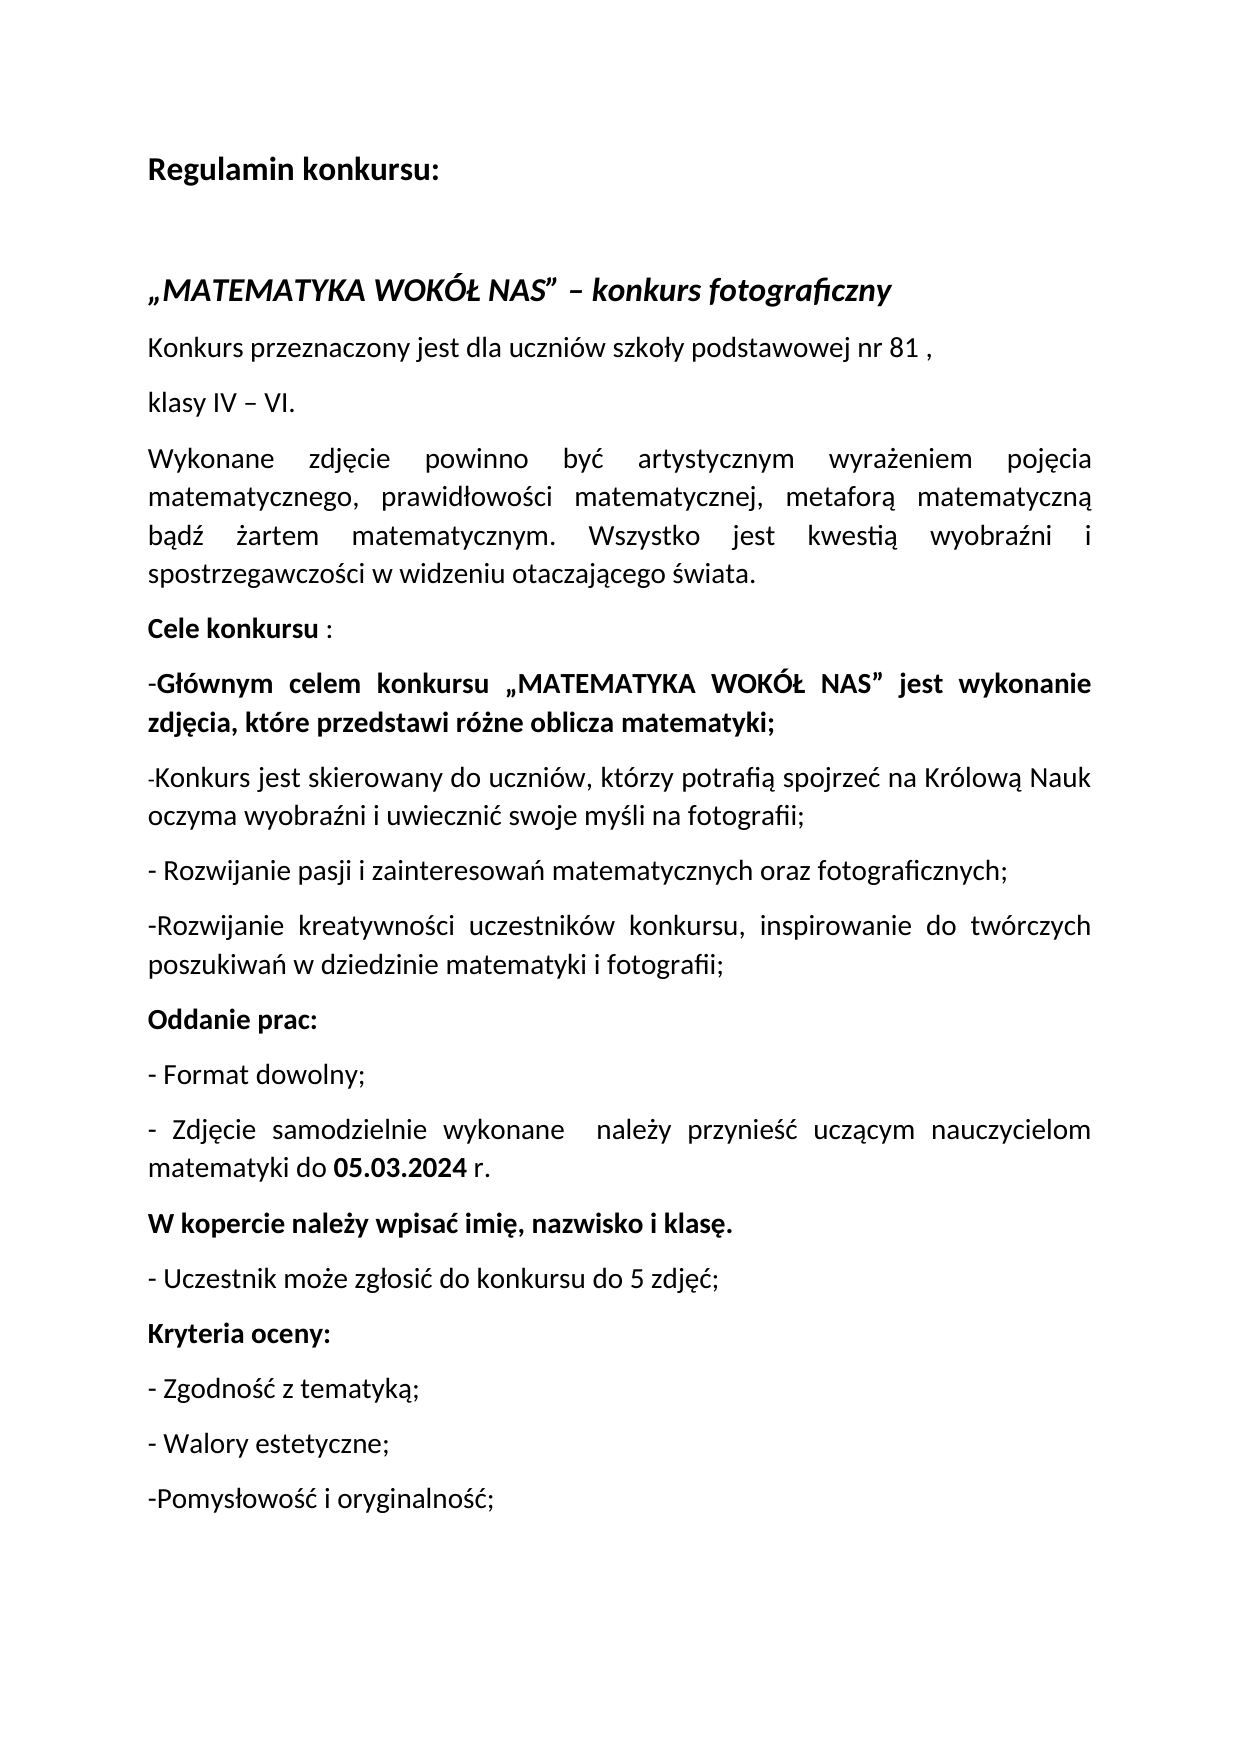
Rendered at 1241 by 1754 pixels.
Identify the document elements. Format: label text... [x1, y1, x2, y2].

text - Format dowolny; [148, 1056, 1093, 1092]
text -Głównym celem konkursu „MATEMATYKA WOKÓŁ NAS” jest wykonanie zdjęcia, które przedstawi różne oblicza matematyki; [148, 665, 1093, 739]
text Regulamin konkursu: [148, 148, 1093, 188]
text - Walory estetyczne; [148, 1425, 1093, 1461]
text „MATEMATYKA WOKÓŁ NAS” – konkurs fotograficzny [148, 269, 1093, 309]
text Konkurs przeznaczony jest dla uczniów szkoły podstawowej nr 81 , [148, 329, 1093, 365]
text -Pomysłowość i oryginalność; [148, 1480, 1093, 1516]
text Cele konkursu : [148, 610, 1093, 646]
text - Zgodność z tematyką; [148, 1370, 1093, 1406]
text -Rozwijanie kreatywności uczestników konkursu, inspirowanie do twórczych poszukiwań w dziedzinie matematyki i fotografii; [148, 907, 1093, 981]
text - Rozwijanie pasji i zainteresowań matematycznych oraz fotograficznych; [148, 852, 1093, 888]
text Wykonane zdjęcie powinno być artystycznym wyrażeniem pojęcia matematycznego, prawidłowości matematycznej, metaforą matematyczną bądź żartem matematycznym. Wszystko jest kwestią wyobraźni i spostrzegawczości w widzeniu otaczającego świata. [148, 440, 1093, 591]
text Oddanie prac: [148, 1001, 1093, 1037]
text Kryteria oceny: [148, 1315, 1093, 1351]
text - Uczestnik może zgłosić do konkursu do 5 zdjęć; [148, 1260, 1093, 1295]
text W kopercie należy wpisać imię, nazwisko i klasę. [148, 1205, 1093, 1240]
text klasy IV – VI. [148, 384, 1093, 420]
text -Konkurs jest skierowany do uczniów, którzy potrafią spojrzeć na Królową Nauk oczyma wyobraźni i uwiecznić swoje myśli na fotografii; [148, 759, 1093, 833]
text - Zdjęcie samodzielnie wykonane należy przynieść uczącym nauczycielom matematyki do 05.03.2024 r. [148, 1111, 1093, 1185]
